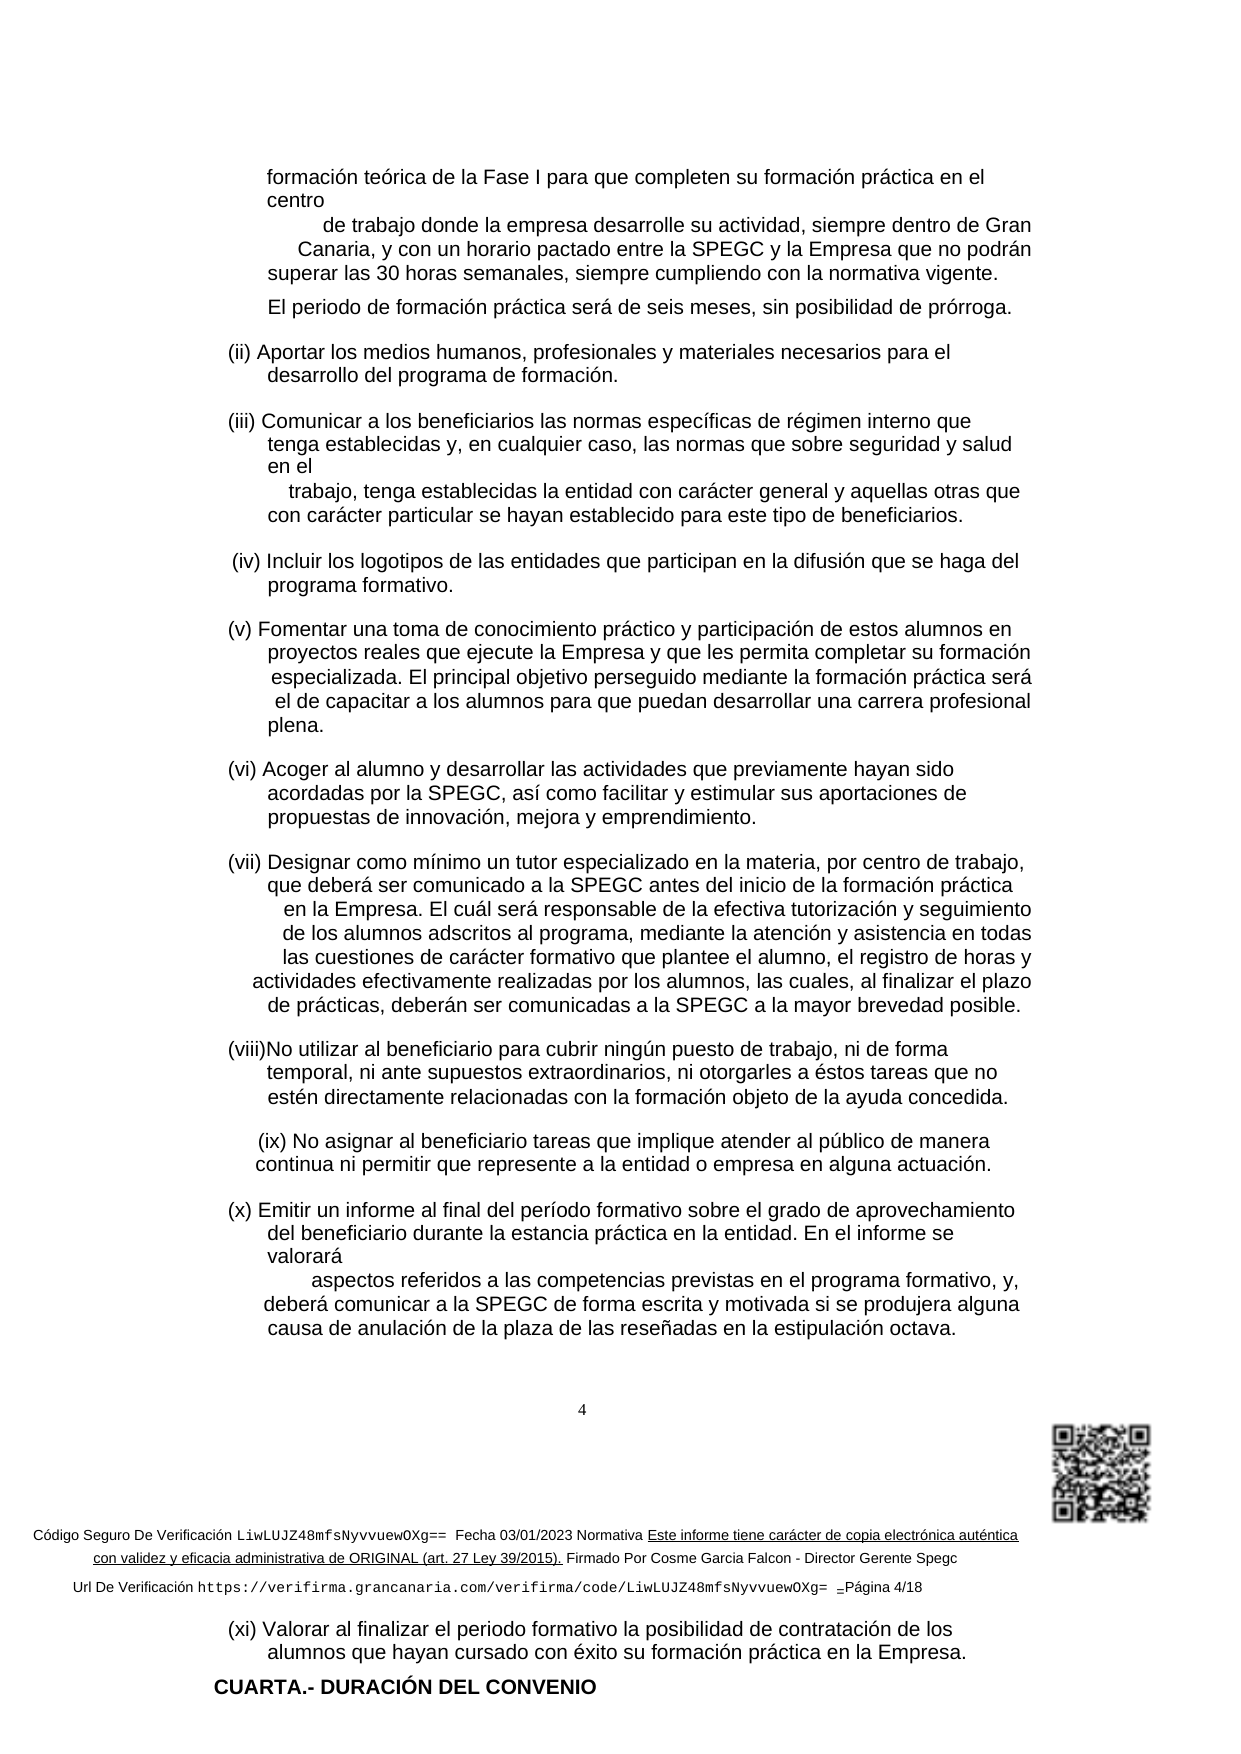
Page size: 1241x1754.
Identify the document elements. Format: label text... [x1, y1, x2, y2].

text deberá comunicar a la SPEGC de forma escrita y motivada si se produjera alguna [33, 1292, 1020, 1316]
text plena. [267, 713, 1219, 737]
text en la Empresa. El cuál será responsable de la efectiva tutorización y seguimiento [33, 897, 1032, 921]
text de prácticas, deberán ser comunicadas a la SPEGC a la mayor brevedad posible. [33, 992, 1022, 1016]
text especializada. El principal objetivo perseguido mediante la formación práctica será [33, 665, 1032, 689]
text las cuestiones de carácter formativo que plantee el alumno, el registro de horas y [33, 944, 1032, 968]
text CUARTA.- DURACIÓN DEL CONVENIO [214, 1675, 1219, 1699]
text con carácter particular se hayan establecido para este tipo de beneficiarios. [267, 502, 1219, 526]
text el de capacitar a los alumnos para que puedan desarrollar una carrera profesional [33, 689, 1032, 713]
text programa formativo. [267, 572, 1219, 596]
text (viii)No utilizar al beneficiario para cubrir ningún puesto de trabajo, ni de forma temporal, ni ante supuestos extraordinarios, ni otorgarles a éstos tareas que no [228, 1038, 1020, 1084]
text (x) Emitir un informe al final del período formativo sobre el grado de aprovechamiento del beneficiario durante la estancia práctica en la entidad. En el informe se valorará [228, 1199, 1020, 1267]
text propuestas de innovación, mejora y emprendimiento. [267, 805, 1219, 829]
text El periodo de formación práctica será de seis meses, sin posibilidad de prórroga. [33, 295, 1013, 319]
text de trabajo donde la empresa desarrolle su actividad, siempre dentro de Gran [33, 212, 1032, 236]
text Url De Verificación https://verifirma.grancanaria.com/verifirma/code/LiwLUJZ48mfsNyvvuewOXg= =Página 4/18 [73, 1573, 1056, 1600]
text (iii) Comunicar a los beneficiarios las normas específicas de régimen interno que tenga establecidas y, en cualquier caso, las normas que sobre seguridad y salud en el [228, 410, 1021, 478]
text estén directamente relacionadas con la formación objeto de la ayuda concedida. [33, 1085, 1009, 1109]
text aspectos referidos a las competencias previstas en el programa formativo, y, [33, 1268, 1019, 1292]
text (vi) Acoger al alumno y desarrollar las actividades que previamente hayan sido acordadas por la SPEGC, así como facilitar y estimular sus aportaciones de [228, 759, 1021, 804]
text (xi) Valorar al finalizar el periodo formativo la posibilidad de contratación de los alumnos que hayan cursado con éxito su formación práctica en la Empresa. [228, 1618, 1032, 1663]
text de los alumnos adscritos al programa, mediante la atención y asistencia en todas [33, 921, 1032, 944]
text formación teórica de la Fase I para que completen su formación práctica en el centro [228, 167, 1032, 212]
text (iv) Incluir los logotipos de las entidades que participan en la difusión que se haga del [33, 548, 1219, 572]
text Canaria, y con un horario pactado entre la SPEGC y la Empresa que no podrán [33, 236, 1032, 260]
text trabajo, tenga establecidas la entidad con carácter general y aquellas otras que [33, 478, 1021, 502]
text superar las 30 horas semanales, siempre cumpliendo con la normativa vigente. [33, 260, 999, 284]
text 4 [578, 1400, 1219, 1419]
text (v) Fomentar una toma de conocimiento práctico y participación de estos alumnos en proyectos reales que ejecute la Empresa y que les permita completar su formación [228, 618, 1032, 664]
text (vii) Designar como mínimo un tutor especializado en la materia, por centro de trabajo, que deberá ser comunicado a la SPEGC antes del inicio de la formación práctica [228, 851, 1032, 896]
text actividades efectivamente realizadas por los alumnos, las cuales, al finalizar el plazo [33, 968, 1032, 992]
text (ii) Aportar los medios humanos, profesionales y materiales necesarios para el desarrollo del programa de formación. [228, 341, 1020, 387]
picture [1042, 1414, 1162, 1534]
text causa de anulación de la plaza de las reseñadas en la estipulación octava. [267, 1316, 1219, 1340]
text Código Seguro De Verificación LiwLUJZ48mfsNyvvuewOXg== Fecha 03/01/2023 Normativa Este informe tiene carácter de copia electrónica auténtica con validez y eficacia administrativa de ORIGINAL (art. 27 Ley 39/2015). Firmado Por Cosme Garcia Falcon - Director Gerente Spegc [33, 1527, 1088, 1566]
text (ix) No asignar al beneficiario tareas que implique atender al público de manera continua ni permitir que represente a la entidad o empresa en alguna actuación. [228, 1131, 1020, 1176]
